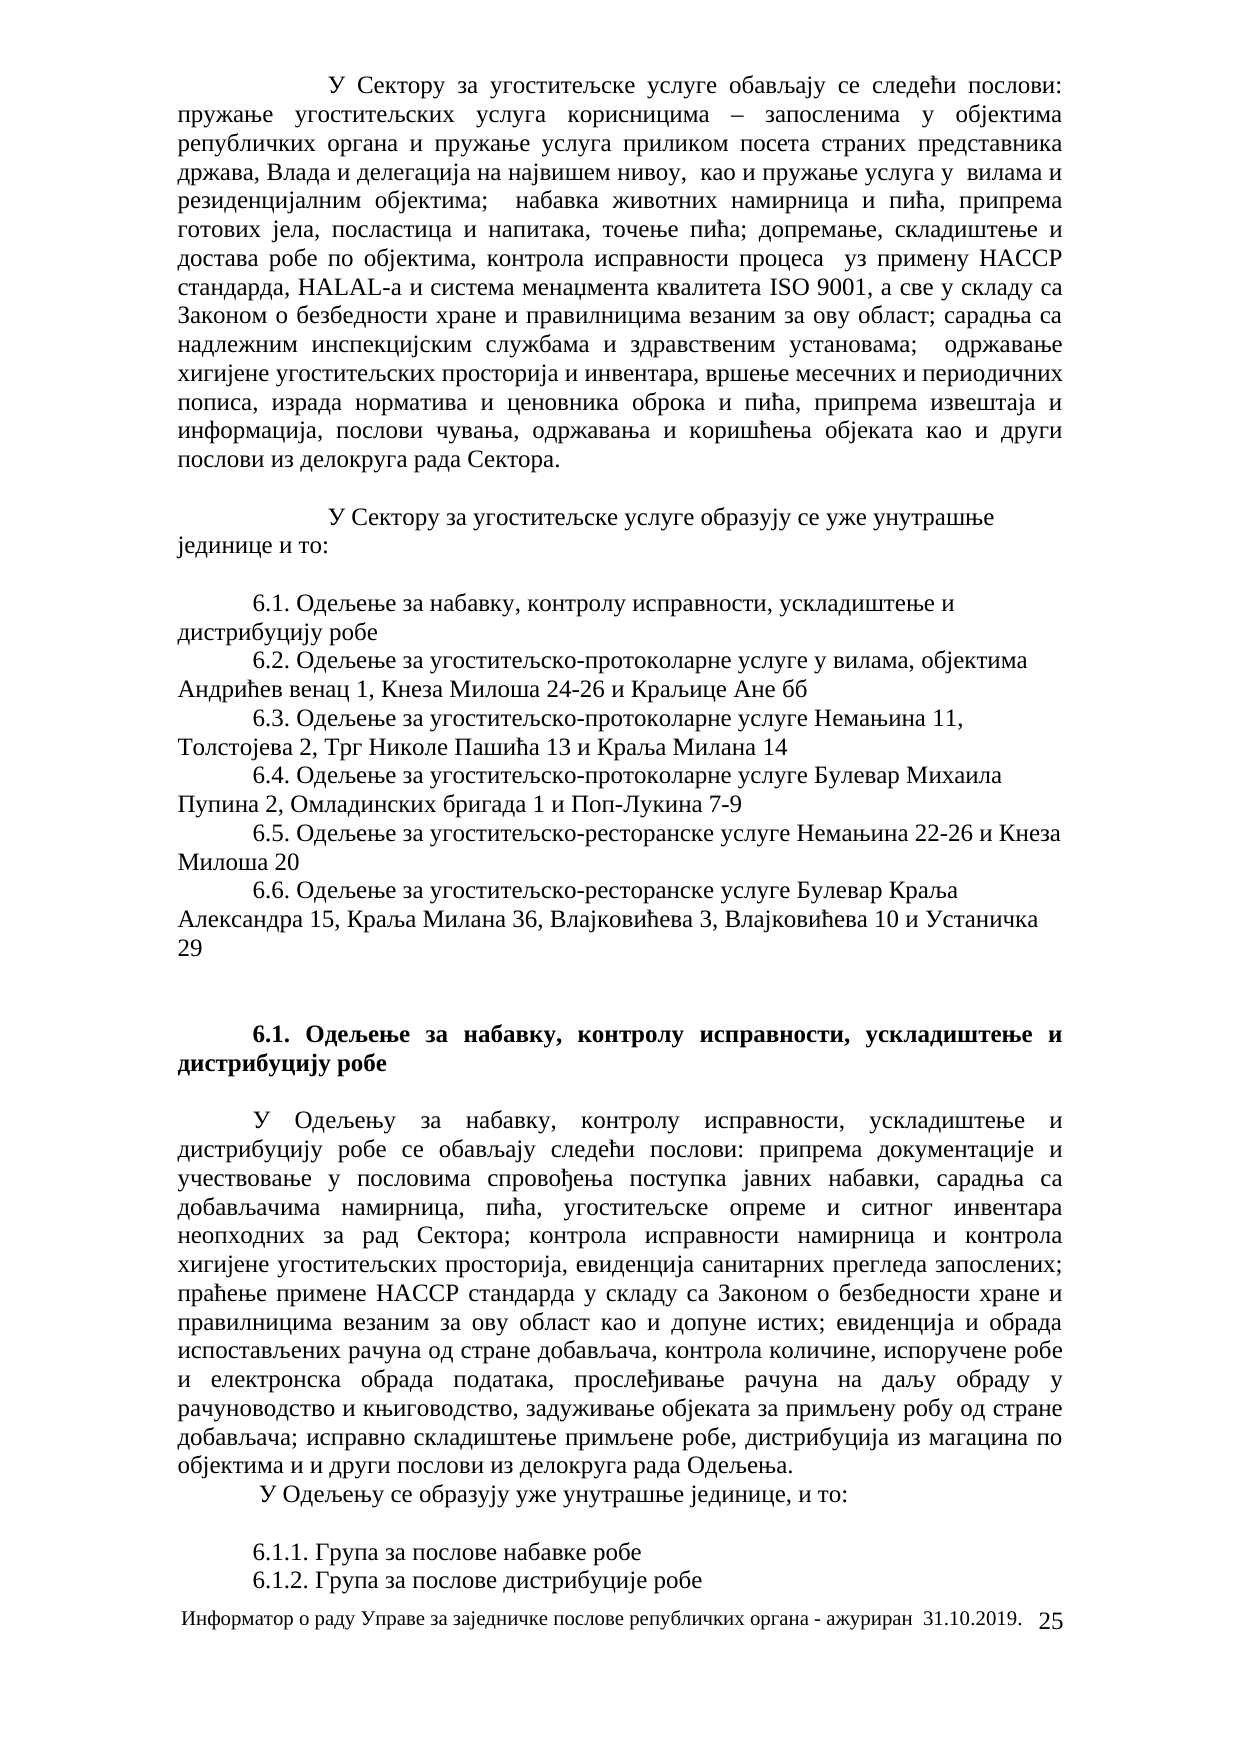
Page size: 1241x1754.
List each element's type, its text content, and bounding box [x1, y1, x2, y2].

text 6.1. Одељење за набавку, контролу исправности, ускладиштење и дистрибуцију робе [177, 1019, 1063, 1077]
text У Одeљењу се образују уже унутрашње јединице, и то: [177, 1479, 1063, 1508]
text 6.4. Одељење за угоститељско-протоколарне услуге Булевар Михаила Пупина 2, Омладинских бригада 1 и Поп-Лукина 7-9 [177, 760, 1063, 818]
text У Сектору за угоститељске услуге обављају се следећи послови: пружање угоститељских услуга корисницима – запосленима у објектима републичких органа и пружање услуга приликом посета страних представника држава, Влада и делегација на највишем нивоу, као и пружање услуга у вилама и резиденцијалним објектима; набавка животних намирница и пића, припрема готових јела, посластица и напитака, точење пића; допремање, складиштење и достава робе по објектима, контрола исправности процеса уз примену НАССР стандарда, HALAL-a и система менаџмента квалитета ISO 9001, a све у складу са Законом о безбедности хране и правилницима везаним за ову област; сарадња са надлежним инспекцијским службама и здравственим установама; одржавање хигијене угоститељских просторија и инвентара, вршење месечних и периодичних пописа, израда норматива и ценовника оброка и пића, припрема извештаја и информација, послови чувања, одржавања и коришћења објеката као и други послови из делокруга рада Сектора. [177, 70, 1063, 473]
text У Сектору за угоститељске услуге образују се уже унутрашње јединице и то: [177, 502, 1063, 559]
text 6.2. Одељење за угоститељско-протоколарне услуге у вилама, објектима Андрићев венац 1, Кнеза Милоша 24-26 и Краљице Ане бб [177, 645, 1063, 703]
text 6.1.2. Група за послове дистрибуције робе [177, 1565, 1063, 1594]
text У Одељењу за набавку, контролу исправности, ускладиштење и дистрибуцију робе се обављају следећи послови: припрема документације и учествовање у пословима спровођења поступка јавних набавки, сарадња са добављачима намирница, пића, угоститељске опреме и ситног инвентара неопходних за рад Сектора; контрола исправности намирница и контрола хигијене угоститељских просторија, евиденција санитарних прегледа запослених; праћење примене НАССР стандарда у складу са Законом о безбедности хране и правилницима везаним за ову област као и допуне истих; евиденција и обрада испостављених рачуна од стране добављача, контрола количине, испоручене робе и електронска обрада података, прослеђивање рачуна на даљу обраду у рачуноводство и књиговодство, задуживање објеката за примљену робу од стране добављача; исправно складиштење примљене робе, дистрибуција из магацина по објектима и и други послови из делокруга рада Одељења. [177, 1105, 1063, 1479]
text 6.1. Одељење за набавку, контролу исправности, ускладиштење и дистрибуцију робе [177, 588, 1063, 645]
text 6.1.1. Група за послове набавке робе [177, 1537, 1063, 1565]
text 6.3. Одељење за угоститељско-протоколарне услуге Немањина 11, Толстојева 2, Трг Николе Пашића 13 и Краља Милана 14 [177, 703, 1063, 760]
text 6.5. Одељење за угоститељско-ресторанске услуге Немањина 22-26 и Кнеза Милоша 20 [177, 818, 1063, 875]
text 6.6. Одељење за угоститељско-ресторанске услуге Булевар Краља Александра 15, Краља Милана 36, Влајковићева 3, Влајковићева 10 и Устаничка 29 [177, 875, 1063, 962]
